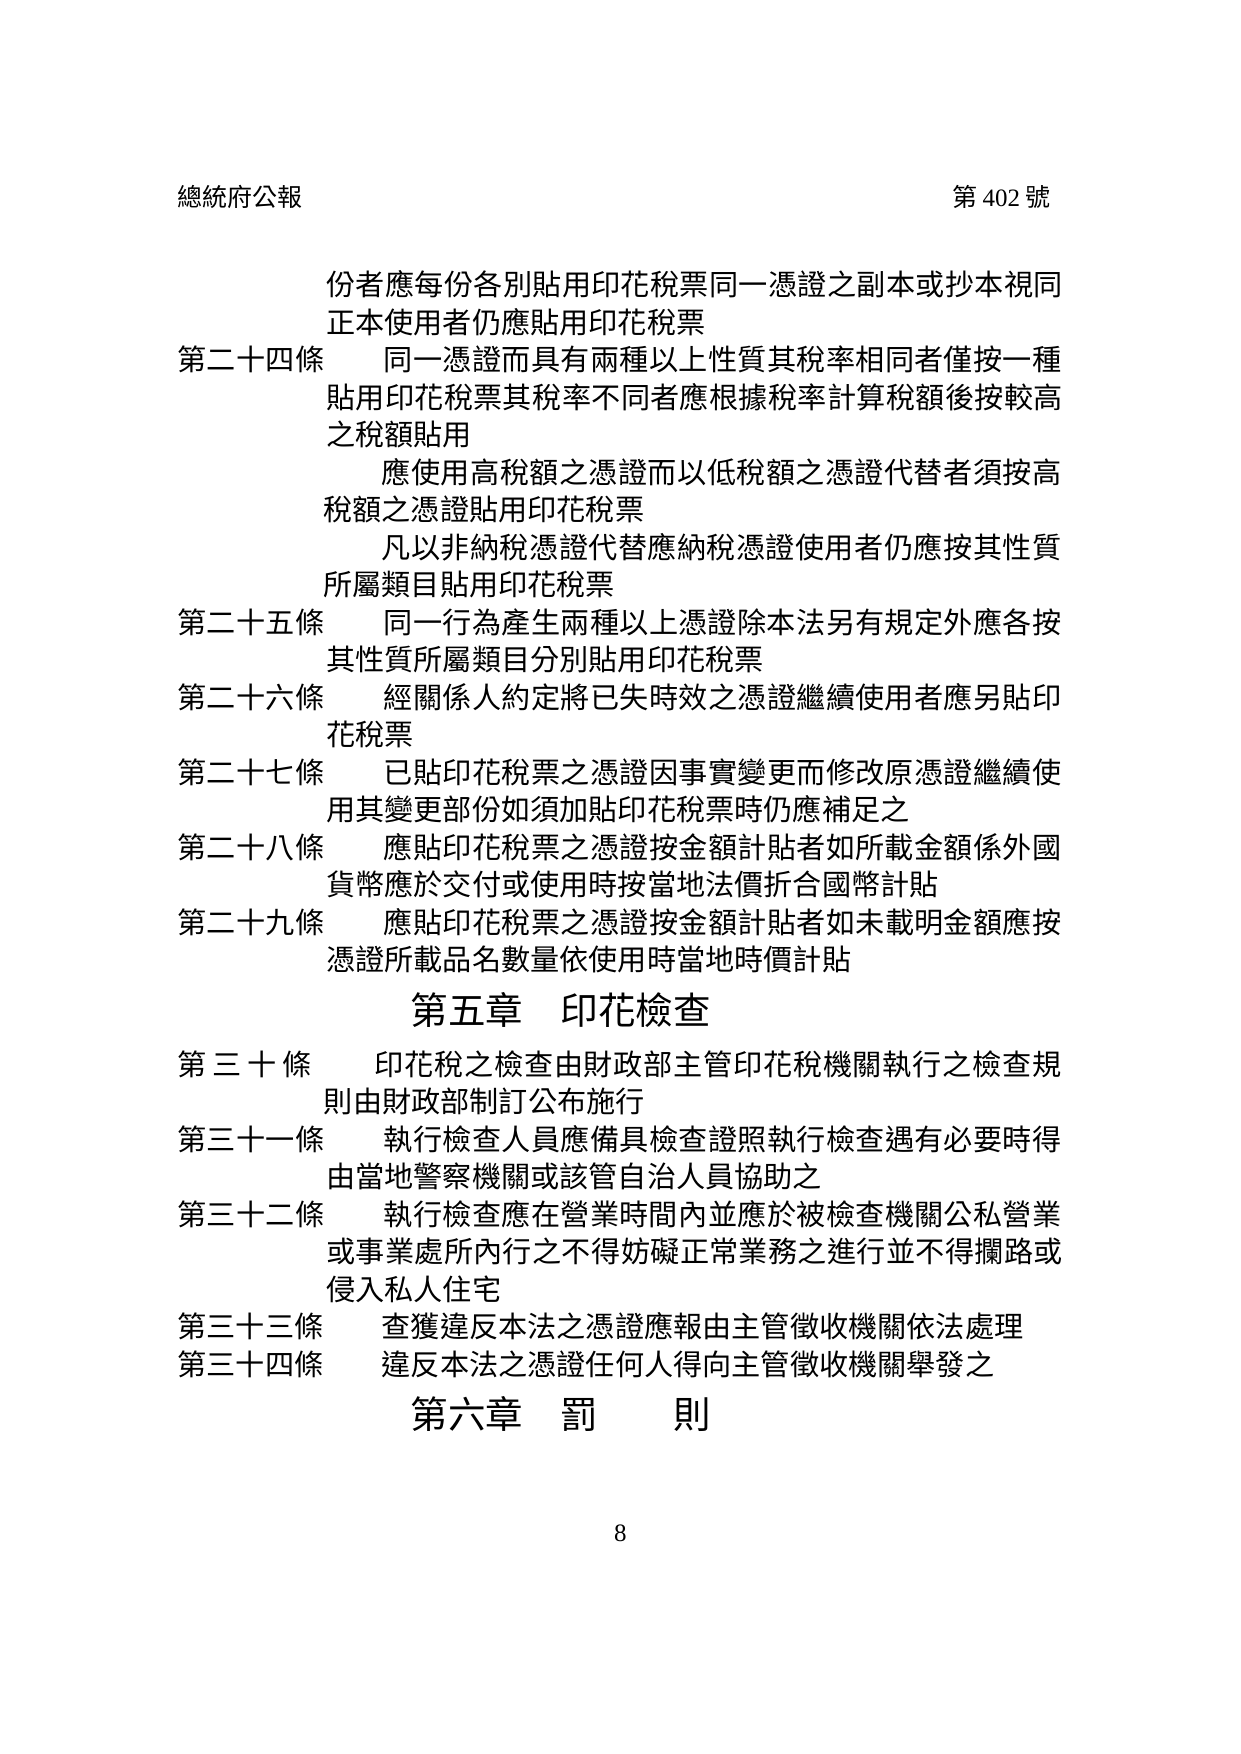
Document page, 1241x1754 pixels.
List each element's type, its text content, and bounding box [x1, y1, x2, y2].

text 第二十九條 應貼印花稅票之憑證按金額計貼者如未載明金額應按憑證所載品名數量依使用時當地時價計貼 [177, 903, 1063, 978]
text 份者應每份各別貼用印花稅票同一憑證之副本或抄本視同正本使用者仍應貼用印花稅票 [177, 266, 1063, 341]
text 第二十八條 應貼印花稅票之憑證按金額計貼者如所載金額係外國貨幣應於交付或使用時按當地法價折合國幣計貼 [177, 828, 1063, 903]
text 第二十四條 同一憑證而具有兩種以上性質其稅率相同者僅按一種貼用印花稅票其稅率不同者應根據稅率計算稅額後按較高之稅額貼用 [177, 341, 1063, 453]
text 第三十一條 執行檢查人員應備具檢查證照執行檢查遇有必要時得由當地警察機關或該管自治人員協助之 [177, 1120, 1063, 1195]
text 第五章 印花檢查 [411, 991, 1063, 1032]
text 凡以非納稅憑證代替應納稅憑證使用者仍應按其性質所屬類目貼用印花稅票 [323, 528, 1063, 603]
text 第二十六條 經關係人約定將已失時效之憑證繼續使用者應另貼印花稅票 [177, 678, 1063, 753]
text 第六章 罰 則 [411, 1395, 1063, 1437]
text 第三十條 印花稅之檢查由財政部主管印花稅機關執行之檢查規則由財政部制訂公布施行 [177, 1045, 1063, 1120]
text 第二十五條 同一行為產生兩種以上憑證除本法另有規定外應各按其性質所屬類目分別貼用印花稅票 [177, 603, 1063, 678]
text 第三十三條 查獲違反本法之憑證應報由主管徵收機關依法處理 [177, 1307, 1063, 1345]
text 應使用高稅額之憑證而以低稅額之憑證代替者須按高稅額之憑證貼用印花稅票 [323, 453, 1063, 528]
text 第三十四條 違反本法之憑證任何人得向主管徵收機關舉發之 [177, 1345, 1063, 1382]
text 第二十七條 已貼印花稅票之憑證因事實變更而修改原憑證繼續使用其變更部份如須加貼印花稅票時仍應補足之 [177, 753, 1063, 828]
text 第三十二條 執行檢查應在營業時間內並應於被檢查機關公私營業或事業處所內行之不得妨礙正常業務之進行並不得攔路或侵入私人住宅 [177, 1195, 1063, 1307]
